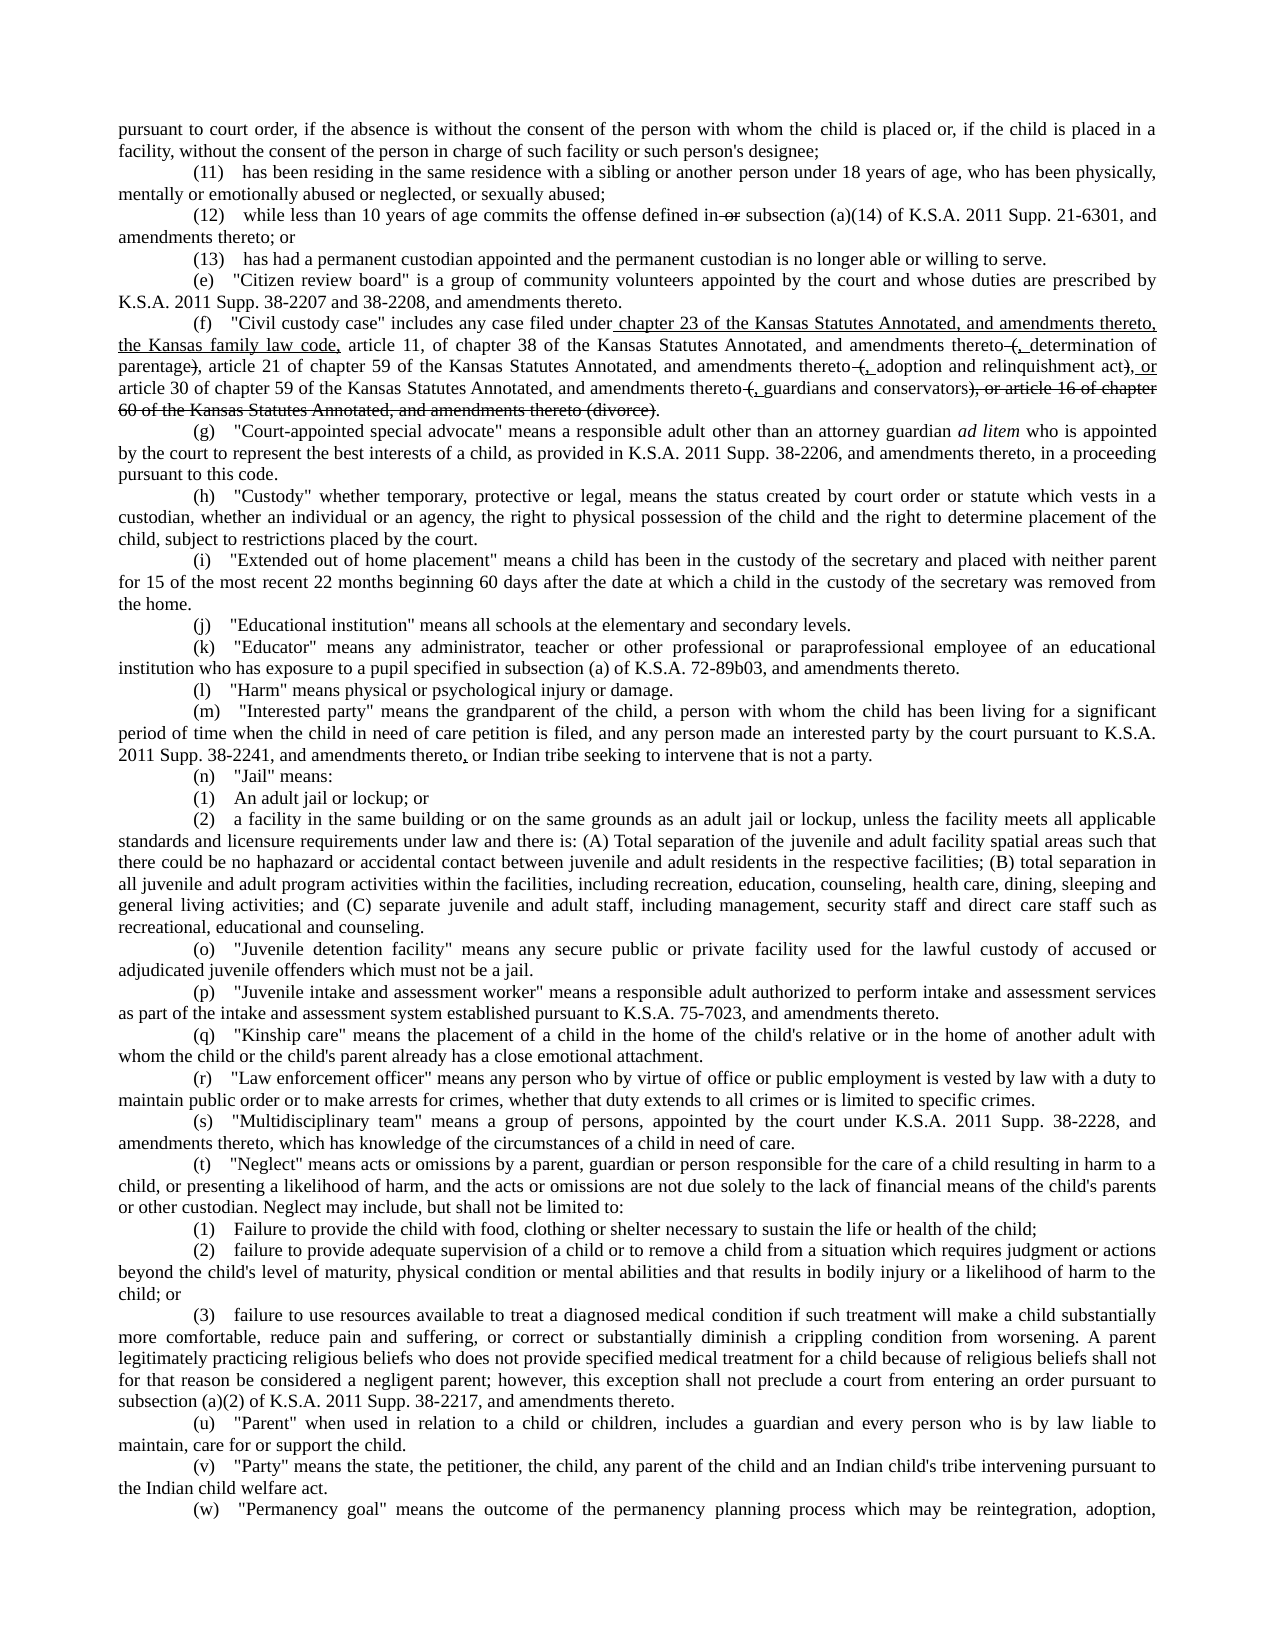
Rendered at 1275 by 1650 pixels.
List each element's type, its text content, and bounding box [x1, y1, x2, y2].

text (3) failure to use resources available to treat a diagnosed medical condition if such treatment will make a child substantially more comfortable, reduce pain and suffering, or correct or substantially diminish a crippling condition from worsening. A parent legitimately practicing religious beliefs who does not provide specified medical treatment for a child because of religious beliefs shall not for that reason be considered a negligent parent; however, this exception shall not preclude a court from entering an order pursuant to subsection (a)(2) of K.S.A. 2011 Supp. 38-2217, and amendments thereto. [118, 1304, 1157, 1412]
text (g) "Court-appointed special advocate" means a responsible adult other than an attorney guardian ad litem who is appointed by the court to represent the best interests of a child, as provided in K.S.A. 2011 Supp. 38-2206, and amendments thereto, in a proceeding pursuant to this code. [118, 420, 1157, 485]
text (r) "Law enforcement officer" means any person who by virtue of office or public employment is vested by law with a duty to maintain public order or to make arrests for crimes, whether that duty extends to all crimes or is limited to specific crimes. [118, 1067, 1157, 1110]
text (11) has been residing in the same residence with a sibling or another person under 18 years of age, who has been physically, mentally or emotionally abused or neglected, or sexually abused; [118, 161, 1157, 204]
text (u) "Parent" when used in relation to a child or children, includes a guardian and every person who is by law liable to maintain, care for or support the child. [118, 1412, 1157, 1455]
text (q) "Kinship care" means the placement of a child in the home of the child's relative or in the home of another adult with whom the child or the child's parent already has a close emotional attachment. [118, 1024, 1157, 1067]
text (1) An adult jail or lockup; or [118, 787, 1157, 808]
text (v) "Party" means the state, the petitioner, the child, any parent of the child and an Indian child's tribe intervening pursuant to the Indian child welfare act. [118, 1455, 1157, 1498]
text (i) "Extended out of home placement" means a child has been in the custody of the secretary and placed with neither parent for 15 of the most recent 22 months beginning 60 days after the date at which a child in the custody of the secretary was removed from the home. [118, 549, 1157, 614]
text (e) "Citizen review board" is a group of community volunteers appointed by the court and whose duties are prescribed by K.S.A. 2011 Supp. 38-2207 and 38-2208, and amendments thereto. [118, 269, 1157, 312]
text (12) while less than 10 years of age commits the offense defined in or subsection (a)(14) of K.S.A. 2011 Supp. 21-6301, and amendments thereto; or [118, 204, 1157, 247]
text (n) "Jail" means: [118, 765, 1157, 787]
text (s) "Multidisciplinary team" means a group of persons, appointed by the court under K.S.A. 2011 Supp. 38-2228, and amendments thereto, which has knowledge of the circumstances of a child in need of care. [118, 1110, 1157, 1153]
text (t) "Neglect" means acts or omissions by a parent, guardian or person responsible for the care of a child resulting in harm to a child, or presenting a likelihood of harm, and the acts or omissions are not due solely to the lack of financial means of the child's parents or other custodian. Neglect may include, but shall not be limited to: [118, 1153, 1157, 1218]
text (p) "Juvenile intake and assessment worker" means a responsible adult authorized to perform intake and assessment services as part of the intake and assessment system established pursuant to K.S.A. 75-7023, and amendments thereto. [118, 981, 1157, 1024]
text (w) "Permanency goal" means the outcome of the permanency planning process which may be reintegration, adoption, [118, 1498, 1157, 1520]
text (j) "Educational institution" means all schools at the elementary and secondary levels. [118, 614, 1157, 636]
text (2) failure to provide adequate supervision of a child or to remove a child from a situation which requires judgment or actions beyond the child's level of maturity, physical condition or mental abilities and that results in bodily injury or a likelihood of harm to the child; or [118, 1239, 1157, 1304]
text pursuant to court order, if the absence is without the consent of the person with whom the child is placed or, if the child is placed in a facility, without the consent of the person in charge of such facility or such person's designee; [118, 118, 1157, 161]
text (l) "Harm" means physical or psychological injury or damage. [118, 679, 1157, 700]
text (f) "Civil custody case" includes any case filed under chapter 23 of the Kansas Statutes Annotated, and amendments thereto, the Kansas family law code, article 11, of chapter 38 of the Kansas Statutes Annotated, and amendments thereto (, determination of parentage), article 21 of chapter 59 of the Kansas Statutes Annotated, and amendments thereto (, adoption and relinquishment act), or article 30 of chapter 59 of the Kansas Statutes Annotated, and amendments thereto (, guardians and conservators), or article 16 of chapter 60 of the Kansas Statutes Annotated, and amendments thereto (divorce). [118, 312, 1157, 420]
text (k) "Educator" means any administrator, teacher or other professional or paraprofessional employee of an educational institution who has exposure to a pupil specified in subsection (a) of K.S.A. 72-89b03, and amendments thereto. [118, 636, 1157, 679]
text (1) Failure to provide the child with food, clothing or shelter necessary to sustain the life or health of the child; [118, 1218, 1157, 1239]
text (2) a facility in the same building or on the same grounds as an adult jail or lockup, unless the facility meets all applicable standards and licensure requirements under law and there is: (A) Total separation of the juvenile and adult facility spatial areas such that there could be no haphazard or accidental contact between juvenile and adult residents in the respective facilities; (B) total separation in all juvenile and adult program activities within the facilities, including recreation, education, counseling, health care, dining, sleeping and general living activities; and (C) separate juvenile and adult staff, including management, security staff and direct care staff such as recreational, educational and counseling. [118, 808, 1157, 937]
text (13) has had a permanent custodian appointed and the permanent custodian is no longer able or willing to serve. [118, 247, 1157, 269]
text (h) "Custody" whether temporary, protective or legal, means the status created by court order or statute which vests in a custodian, whether an individual or an agency, the right to physical possession of the child and the right to determine placement of the child, subject to restrictions placed by the court. [118, 485, 1157, 549]
text (o) "Juvenile detention facility" means any secure public or private facility used for the lawful custody of accused or adjudicated juvenile offenders which must not be a jail. [118, 937, 1157, 981]
text (m) "Interested party" means the grandparent of the child, a person with whom the child has been living for a significant period of time when the child in need of care petition is filed, and any person made an interested party by the court pursuant to K.S.A. 2011 Supp. 38-2241, and amendments thereto, or Indian tribe seeking to intervene that is not a party. [118, 700, 1157, 765]
